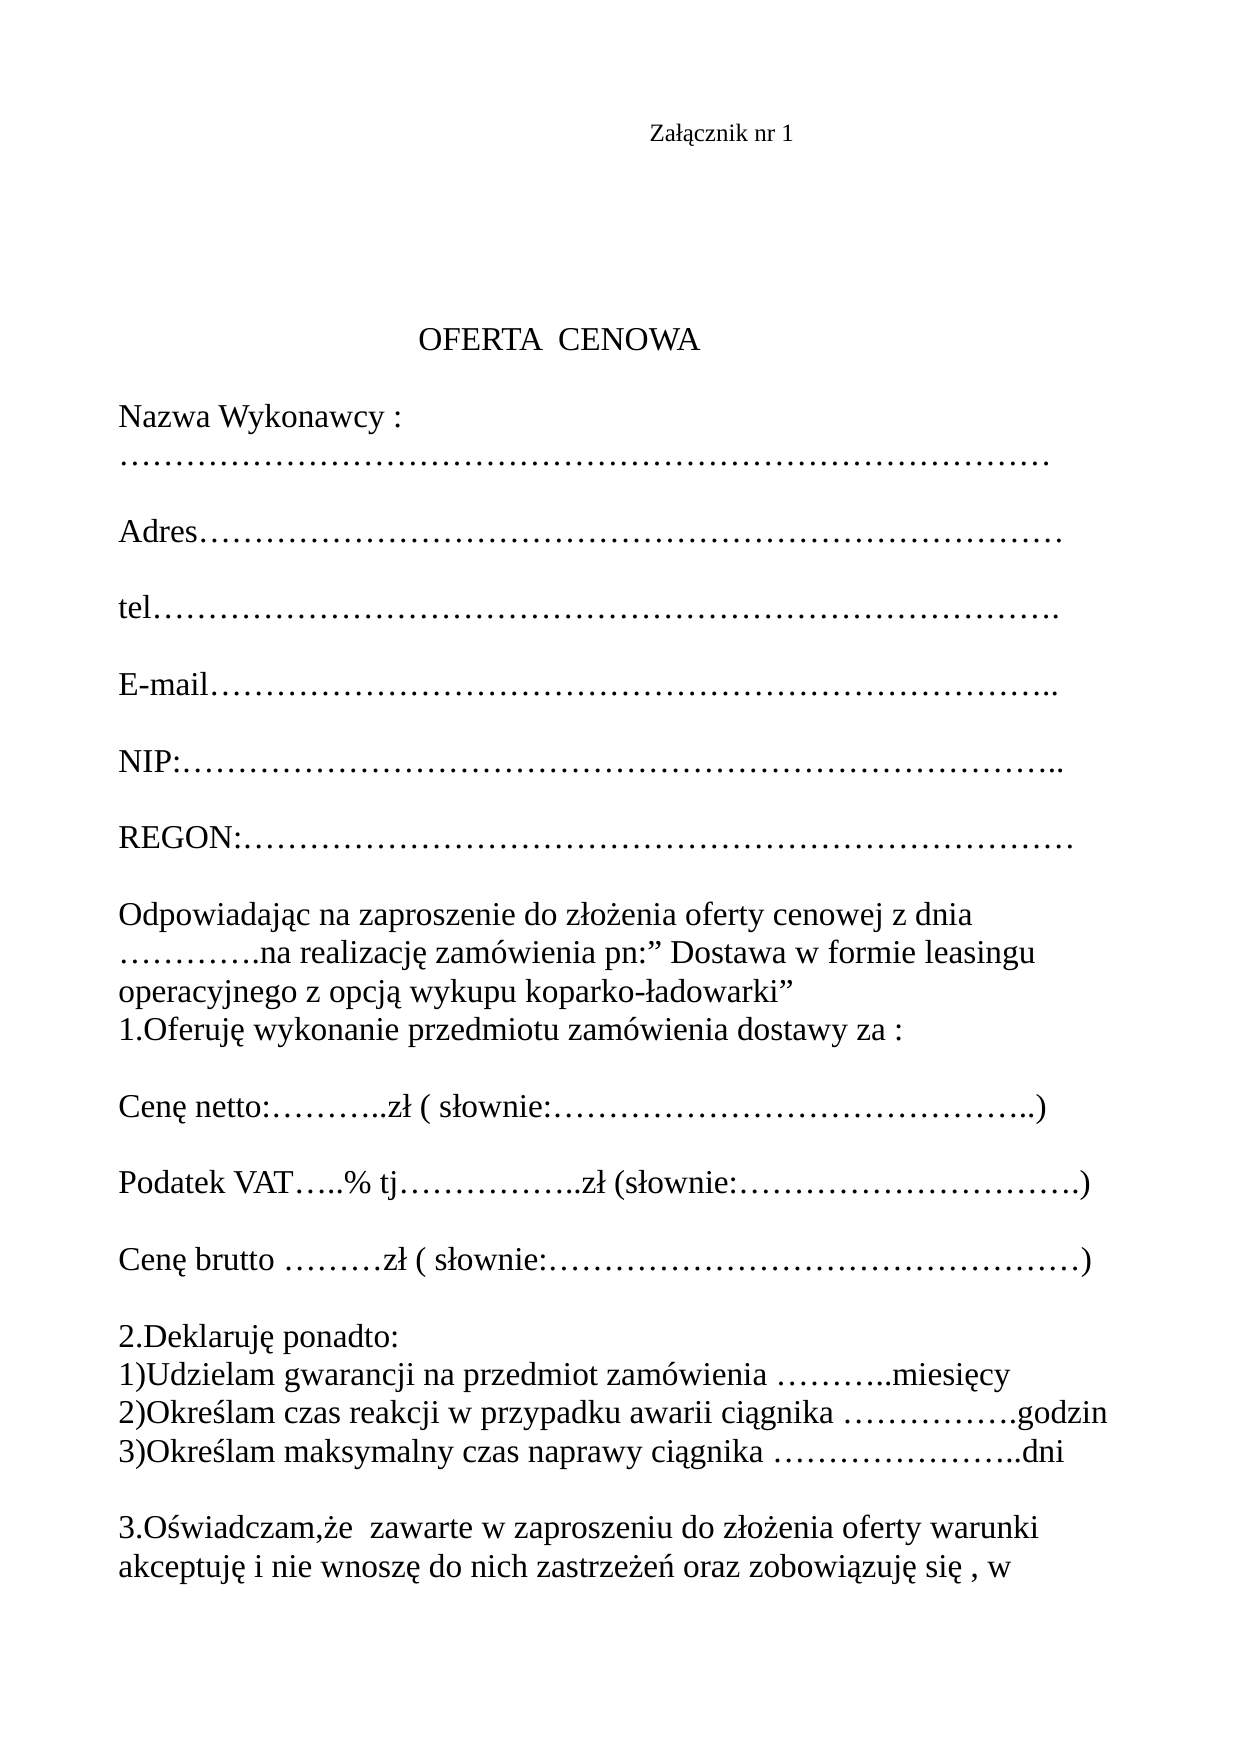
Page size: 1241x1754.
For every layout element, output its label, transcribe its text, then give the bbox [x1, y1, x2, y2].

text 1)Udzielam gwarancji na przedmiot zamówienia ………..miesięcy [118, 1354, 1122, 1393]
text 3)Określam maksymalny czas naprawy ciągnika …………………..dni [118, 1431, 1122, 1469]
text E-mail………………………………………………………………….. [118, 664, 1122, 703]
text Załącznik nr 1 [118, 118, 1122, 147]
text Cenę netto:………..zł ( słownie:……………………………………..) [118, 1086, 1122, 1124]
text 2.Deklaruję ponadto: [118, 1316, 1122, 1354]
text 3.Oświadczam,że zawarte w zaproszeniu do złożenia oferty warunki akceptuję i nie wnoszę do nich zastrzeżeń oraz zobowiązuję się , w [118, 1508, 1122, 1584]
text NIP:…………………………………………………………………….. [118, 741, 1122, 779]
text Cenę brutto ………zł ( słownie:…………………………………………) [118, 1239, 1122, 1278]
text REGON:………………………………………………………………… [118, 818, 1122, 856]
text 2)Określam czas reakcji w przypadku awarii ciągnika …………….godzin [118, 1393, 1122, 1431]
text 1.Oferuję wykonanie przedmiotu zamówienia dostawy za : [118, 1009, 1122, 1048]
text tel………………………………………………………………………. [118, 588, 1122, 626]
text Podatek VAT…..% tj……………..zł (słownie:………………………….) [118, 1163, 1122, 1201]
text Adres…………………………………………………………………… [118, 511, 1122, 549]
text Nazwa Wykonawcy :………………………………………………………………………… [118, 396, 1122, 473]
text OFERTA CENOWA [118, 319, 1122, 358]
text Odpowiadając na zaproszenie do złożenia oferty cenowej z dnia ………….na realizację zamówienia pn:” Dostawa w formie leasingu operacyjnego z opcją wykupu koparko-ładowarki” [118, 894, 1122, 1009]
